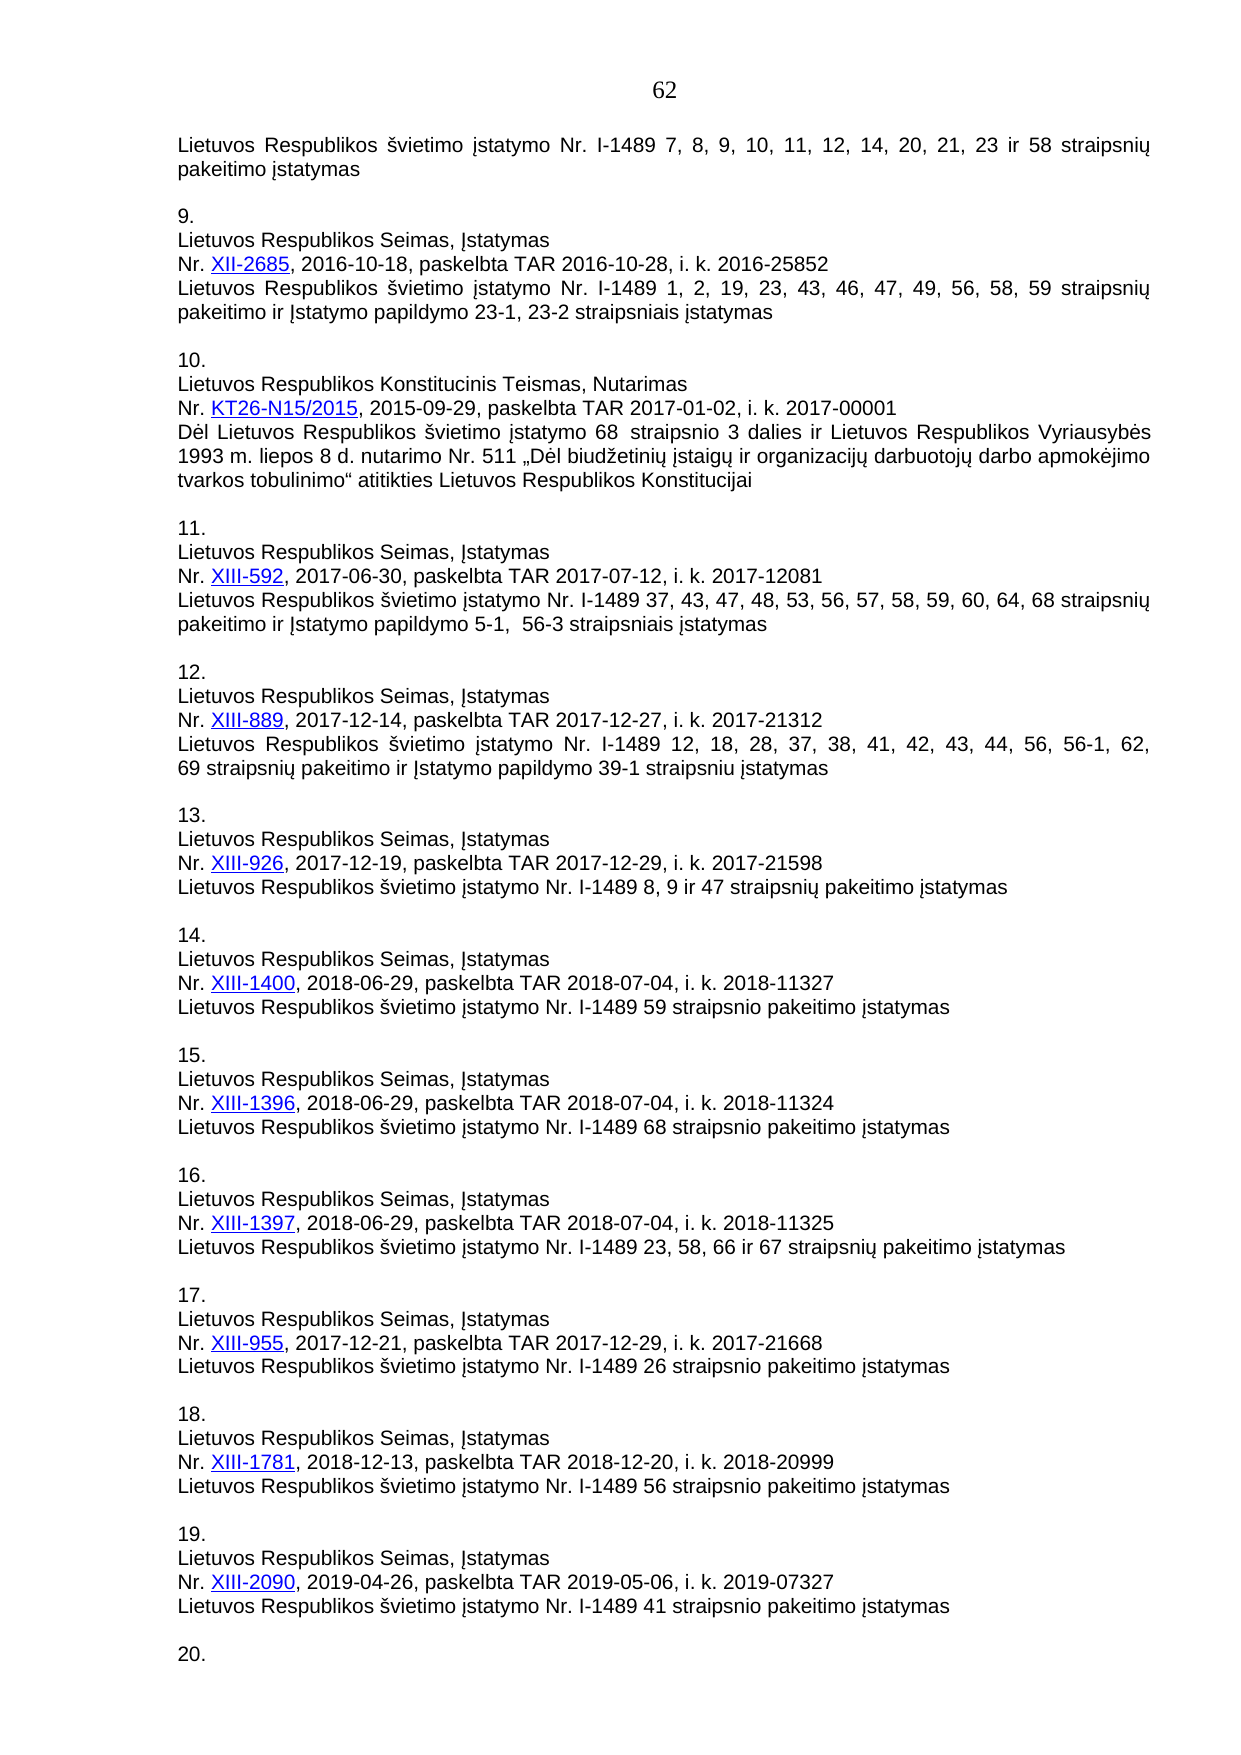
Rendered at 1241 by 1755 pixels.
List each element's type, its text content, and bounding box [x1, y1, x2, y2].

text 9. [177, 204, 1152, 228]
text 16. [177, 1163, 1152, 1187]
text 15. [177, 1043, 1152, 1067]
text 12. [177, 659, 1152, 683]
text Lietuvos Respublikos Seimas, Įstatymas [177, 683, 1152, 707]
text Lietuvos Respublikos Seimas, Įstatymas [177, 1306, 1152, 1330]
text Lietuvos Respublikos Seimas, Įstatymas [177, 827, 1152, 851]
text 17. [177, 1282, 1152, 1306]
text Lietuvos Respublikos Seimas, Įstatymas [177, 228, 1152, 252]
text Nr. XII-2685, 2016-10-18, paskelbta TAR 2016-10-28, i. k. 2016-25852 [177, 252, 1152, 276]
text Nr. XIII-592, 2017-06-30, paskelbta TAR 2017-07-12, i. k. 2017-12081 [177, 564, 1152, 588]
text 20. [177, 1642, 1152, 1666]
text Nr. XIII-889, 2017-12-14, paskelbta TAR 2017-12-27, i. k. 2017-21312 [177, 707, 1152, 731]
text Lietuvos Respublikos Seimas, Įstatymas [177, 1426, 1152, 1450]
text Dėl Lietuvos Respublikos švietimo įstatymo 68 straipsnio 3 dalies ir Lietuvos Respublikos Vyriausybės 1993 m. liepos 8 d. nutarimo Nr. 511 „Dėl biudžetinių įstaigų ir organizacijų darbuotojų darbo apmokėjimo tvarkos tobulinimo“ atitikties Lietuvos Respublikos Konstitucijai [177, 420, 1152, 492]
text Lietuvos Respublikos švietimo įstatymo Nr. I-1489 41 straipsnio pakeitimo įstatymas [177, 1594, 1152, 1618]
text 18. [177, 1402, 1152, 1426]
text 14. [177, 923, 1152, 947]
text Nr. XIII-955, 2017-12-21, paskelbta TAR 2017-12-29, i. k. 2017-21668 [177, 1330, 1152, 1354]
text Nr. XIII-1397, 2018-06-29, paskelbta TAR 2018-07-04, i. k. 2018-11325 [177, 1211, 1152, 1234]
text Lietuvos Respublikos švietimo įstatymo Nr. I-1489 59 straipsnio pakeitimo įstatymas [177, 995, 1152, 1019]
text Lietuvos Respublikos švietimo įstatymo Nr. I-1489 23, 58, 66 ir 67 straipsnių pakeitimo įstatymas [177, 1234, 1152, 1258]
text Nr. KT26-N15/2015, 2015-09-29, paskelbta TAR 2017-01-02, i. k. 2017-00001 [177, 396, 1152, 420]
text 11. [177, 516, 1152, 540]
text Lietuvos Respublikos švietimo įstatymo Nr. I-1489 37, 43, 47, 48, 53, 56, 57, 58, 59, 60, 64, 68 straipsnių pakeitimo ir Įstatymo papildymo 5-1, 56-3 straipsniais įstatymas [177, 588, 1152, 636]
text Lietuvos Respublikos švietimo įstatymo Nr. I-1489 26 straipsnio pakeitimo įstatymas [177, 1354, 1152, 1378]
text Nr. XIII-1396, 2018-06-29, paskelbta TAR 2018-07-04, i. k. 2018-11324 [177, 1091, 1152, 1115]
text Lietuvos Respublikos Seimas, Įstatymas [177, 947, 1152, 971]
text Lietuvos Respublikos švietimo įstatymo Nr. I-1489 8, 9 ir 47 straipsnių pakeitimo įstatymas [177, 875, 1152, 899]
text Nr. XIII-2090, 2019-04-26, paskelbta TAR 2019-05-06, i. k. 2019-07327 [177, 1570, 1152, 1594]
text Lietuvos Respublikos Seimas, Įstatymas [177, 1546, 1152, 1570]
text Lietuvos Respublikos švietimo įstatymo Nr. I-1489 7, 8, 9, 10, 11, 12, 14, 20, 21, 23 ir 58 straipsnių pakeitimo įstatymas [177, 132, 1152, 180]
text Nr. XIII-1400, 2018-06-29, paskelbta TAR 2018-07-04, i. k. 2018-11327 [177, 971, 1152, 995]
text Lietuvos Respublikos švietimo įstatymo Nr. I-1489 1, 2, 19, 23, 43, 46, 47, 49, 56, 58, 59 straipsnių pakeitimo ir Įstatymo papildymo 23-1, 23-2 straipsniais įstatymas [177, 276, 1152, 324]
text Lietuvos Respublikos švietimo įstatymo Nr. I-1489 12, 18, 28, 37, 38, 41, 42, 43, 44, 56, 56-1, 62, 69 straipsnių pakeitimo ir Įstatymo papildymo 39-1 straipsniu įstatymas [177, 731, 1152, 779]
text Lietuvos Respublikos švietimo įstatymo Nr. I-1489 68 straipsnio pakeitimo įstatymas [177, 1115, 1152, 1139]
text 10. [177, 348, 1152, 372]
text Lietuvos Respublikos Seimas, Įstatymas [177, 1187, 1152, 1211]
text Nr. XIII-926, 2017-12-19, paskelbta TAR 2017-12-29, i. k. 2017-21598 [177, 851, 1152, 875]
text Lietuvos Respublikos Konstitucinis Teismas, Nutarimas [177, 372, 1152, 396]
text Lietuvos Respublikos Seimas, Įstatymas [177, 540, 1152, 564]
text 19. [177, 1522, 1152, 1546]
text Lietuvos Respublikos švietimo įstatymo Nr. I-1489 56 straipsnio pakeitimo įstatymas [177, 1474, 1152, 1498]
text Nr. XIII-1781, 2018-12-13, paskelbta TAR 2018-12-20, i. k. 2018-20999 [177, 1450, 1152, 1474]
text 13. [177, 803, 1152, 827]
text Lietuvos Respublikos Seimas, Įstatymas [177, 1067, 1152, 1091]
